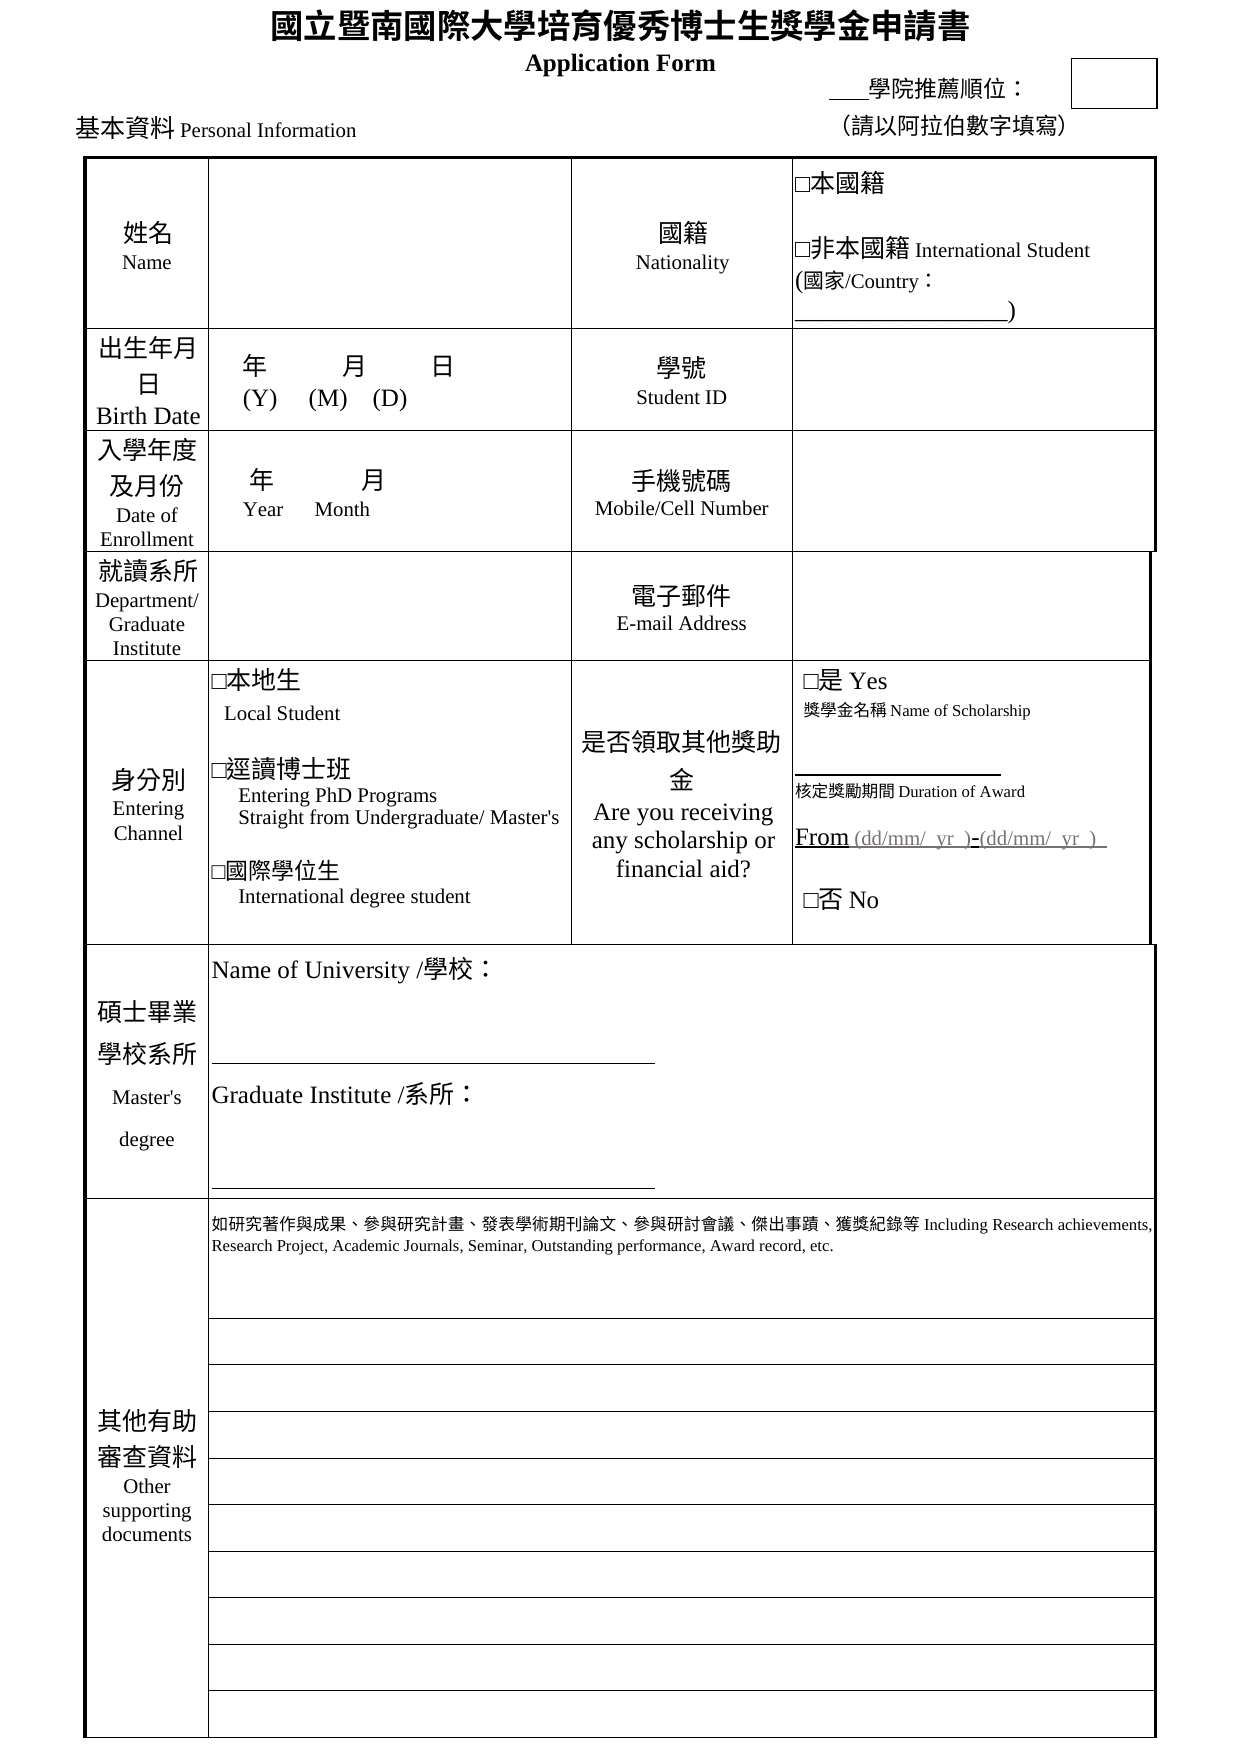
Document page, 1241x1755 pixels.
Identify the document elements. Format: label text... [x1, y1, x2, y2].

text 學院推薦順位： （請以阿拉伯數字填寫） [828, 66, 1151, 141]
table_cell □是Yes 獎學金名稱Name of Scholarship 核定獎勵期間Duration of Award From (dd/mm/ yr )-(dd/mm/ yr ) □否No [793, 661, 1149, 944]
table_cell 學號 Student ID [572, 329, 792, 430]
table_cell [209, 1412, 1154, 1457]
table_cell [209, 1459, 1154, 1504]
table_cell 就讀系所 Department/ Graduate Institute [87, 552, 208, 660]
table_cell 出生年月日 Birth Date [87, 329, 208, 430]
table_cell [793, 329, 1154, 430]
table_cell [209, 1365, 1154, 1411]
table_cell □本地生 Local Student □逕讀博士班 Entering PhD Programs Straight from Undergraduate/ Master's □國際學位生 International degree student [209, 661, 571, 944]
table_cell Name of University /學校： Graduate Institute /系所： [209, 945, 1154, 1198]
table_cell 碩士畢業學校系所Master's degree [87, 945, 208, 1198]
text 國立暨南國際大學培育優秀博士生獎學金申請書 [75, 0, 1165, 48]
table_cell [209, 1691, 1154, 1737]
table_cell [793, 552, 1149, 660]
table_cell 入學年度及月份 Date of Enrollment [87, 431, 208, 551]
table_cell [209, 1505, 1154, 1551]
table_cell [209, 552, 571, 660]
table_cell [209, 1598, 1154, 1644]
table_cell 其他有助審查資料Other supporting documents [87, 1199, 208, 1737]
text Application Form [75, 48, 1166, 151]
table_cell 年 月 日 (Y) (M) (D) [209, 329, 571, 430]
table_header 國籍 Nationality [572, 159, 792, 328]
table_cell 手機號碼 Mobile/Cell Number [572, 431, 792, 551]
table_cell 是否領取其他獎助金 Are you receiving any scholarship or financial aid? [572, 661, 792, 944]
table_cell 電子郵件 E-mail Address [572, 552, 792, 660]
table_cell [209, 1319, 1154, 1364]
table_cell 年 月 Year Month [209, 431, 571, 551]
table_header [209, 159, 571, 328]
table_cell [793, 431, 1154, 551]
table_cell [209, 1645, 1154, 1690]
table_cell [209, 1552, 1154, 1597]
table_header 姓名 Name [87, 159, 208, 328]
table_cell 身分別 Entering Channel [87, 661, 208, 944]
table_header □本國籍 □非本國籍International Student (國家/Country：_________________) [793, 159, 1154, 328]
table_cell 如研究著作與成果、參與研究計畫、發表學術期刊論文、參與研討會議、傑出事蹟、獲獎紀錄等Including Research achievements, Research Project, Academic Journals, Seminar, Outstanding performance, Award record, etc. [209, 1199, 1154, 1318]
text 基本資料Personal Information [75, 114, 813, 144]
